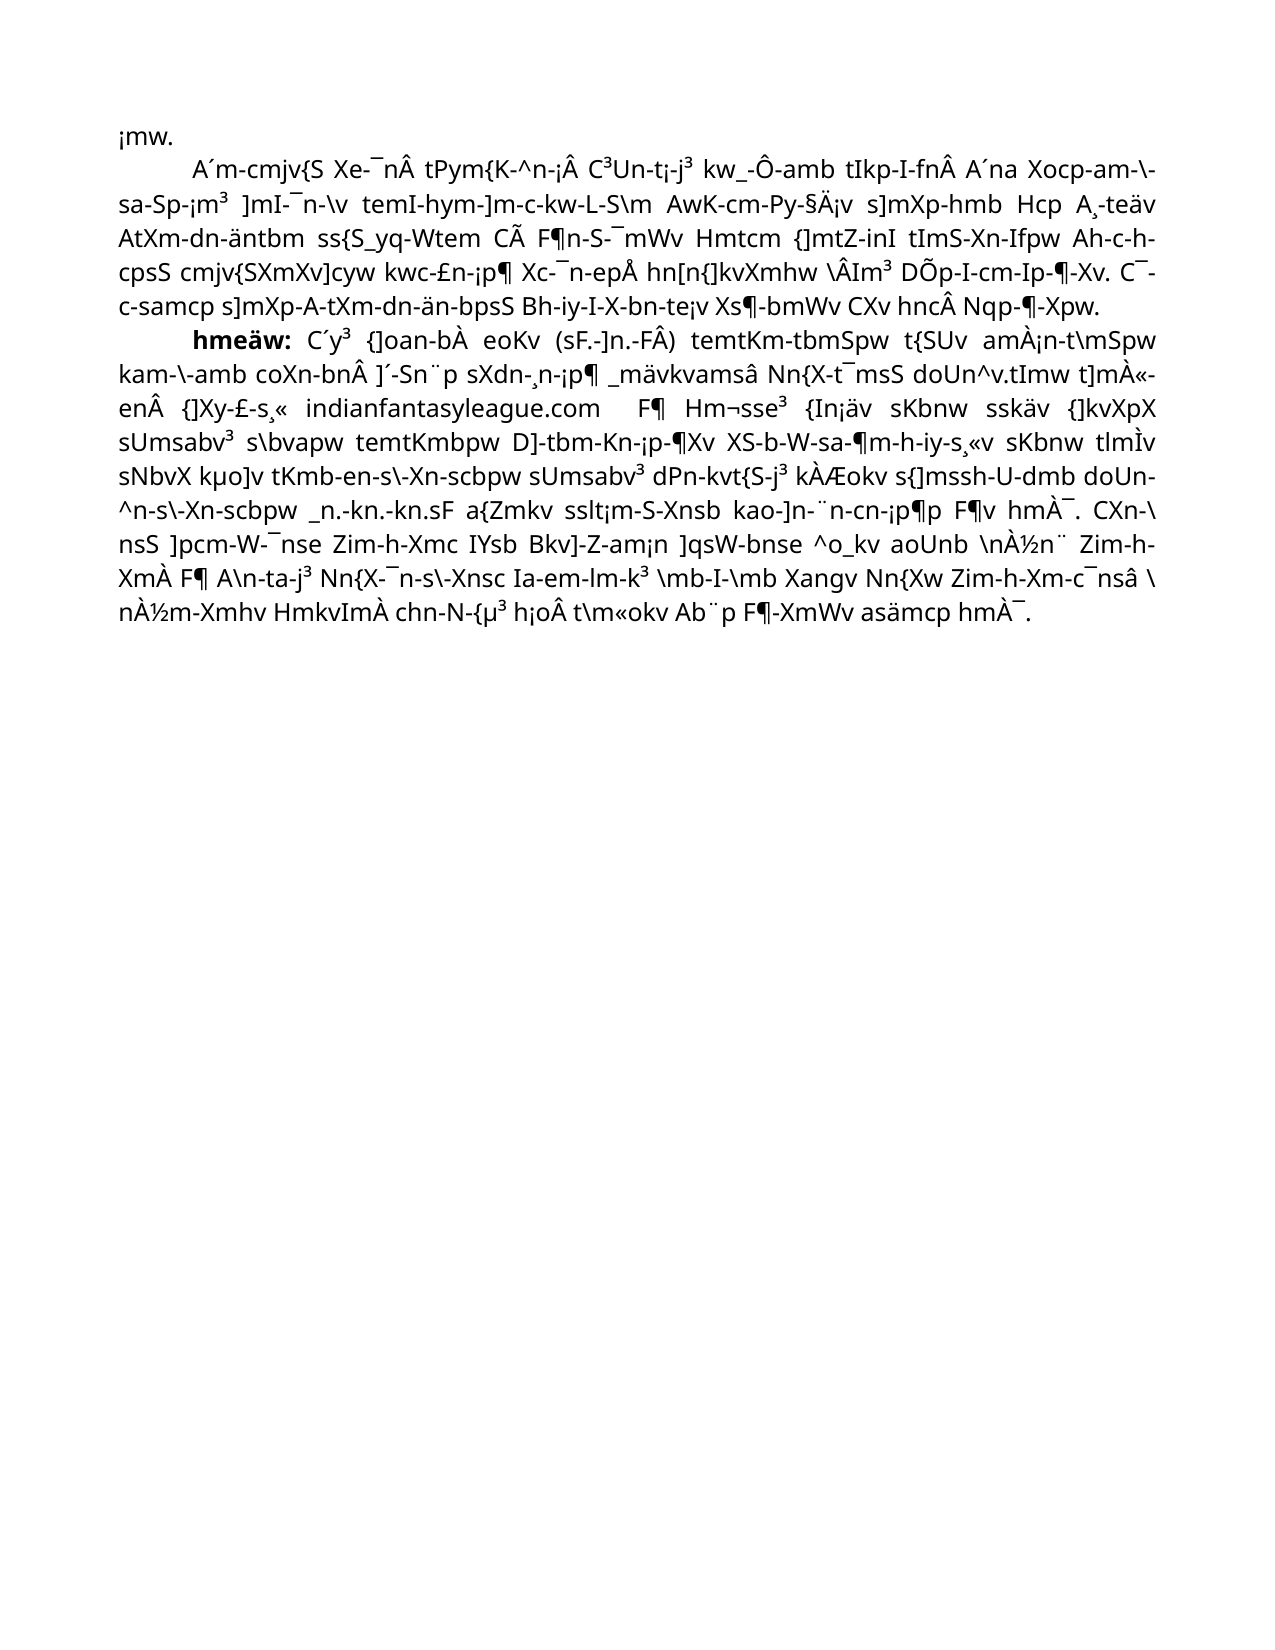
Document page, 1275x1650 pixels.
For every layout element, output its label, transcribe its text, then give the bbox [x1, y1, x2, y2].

text hmeäw: C´y³ {]oan-bÀ eoKv (sF.-]n.-FÂ) temtKm-tbmSpw t{SUv amÀ¡n-t\mSpw kam-\-amb coXn-bnÂ ]´-Sn¨p sXdn-¸n-¡p¶ _mävkvamsâ Nn{X-t¯msS doUn^v.tImw t]mÀ«-enÂ {]Xy-£-s¸« indianfantasyleague.com F¶ Hm¬sse³ {In¡äv sKbnw sskäv {]kvXpX sUmsabv³ s\bvapw temtKmbpw D]-tbm-Kn-¡p-¶Xv XS-b-W-sa-¶m-h-iy-s¸«v sKbnw tlmÌv sNbvX kµo]v tKmb-en-s\-Xn-scbpw sUmsabv³ dPn-kvt{S-j³ kÀÆokv s{]mssh-U-dmb doUn-^n-s\-Xn-scbpw _n.-kn.-kn.sF a{Zmkv sslt¡m-S-Xnsb kao-]n-¨n-cn-¡p¶p F¶v hmÀ¯. CXn-\nsS ]pcm-W-¯nse Zim-h-Xmc IYsb Bkv]-Z-am¡n ]qsW-bnse ^o_kv aoUnb \nÀ½n¨ Zim-h-XmÀ F¶ A\n-ta-j³ Nn{X-¯n-s\-Xnsc Ia-em-lm-k³ \mb-I-\mb Xangv Nn{Xw Zim-h-Xm-c¯nsâ \nÀ½m-Xmhv HmkvImÀ chn-N-{µ³ h¡oÂ t\m«okv Ab¨p F¶-XmWv asämcp hmÀ¯. [118, 322, 1157, 629]
text A´m-cmjv{S Xe-¯nÂ tPym{K-^n-¡Â C³Un-t¡-j³ kw_-Ô-amb tIkp-I-fnÂ A´na Xocp-am-\-sa-Sp-¡m³ ]mI-¯n-\v temI-hym-]m-c-kw-L-S\m AwK-cm-Py-§Ä¡v s]mXp-hmb Hcp A¸-teäv AtXm-dn-äntbm ss{S_yq-Wtem CÃ F¶n-S-¯mWv Hmtcm {]mtZ-inI tImS-Xn-Ifpw Ah-c-h-cpsS cmjv{SXmXv]cyw kwc-£n-¡p¶ Xc-¯n-epÅ hn[n{]kvXmhw \ÂIm³ DÕp-I-cm-Ip-¶-Xv. C¯-c-samcp s]mXp-A-tXm-dn-än-bpsS Bh-iy-I-X-bn-te¡v Xs¶-bmWv CXv hncÂ Nq­p-¶-Xpw. [118, 152, 1157, 322]
text ¡mw. [118, 118, 1157, 152]
